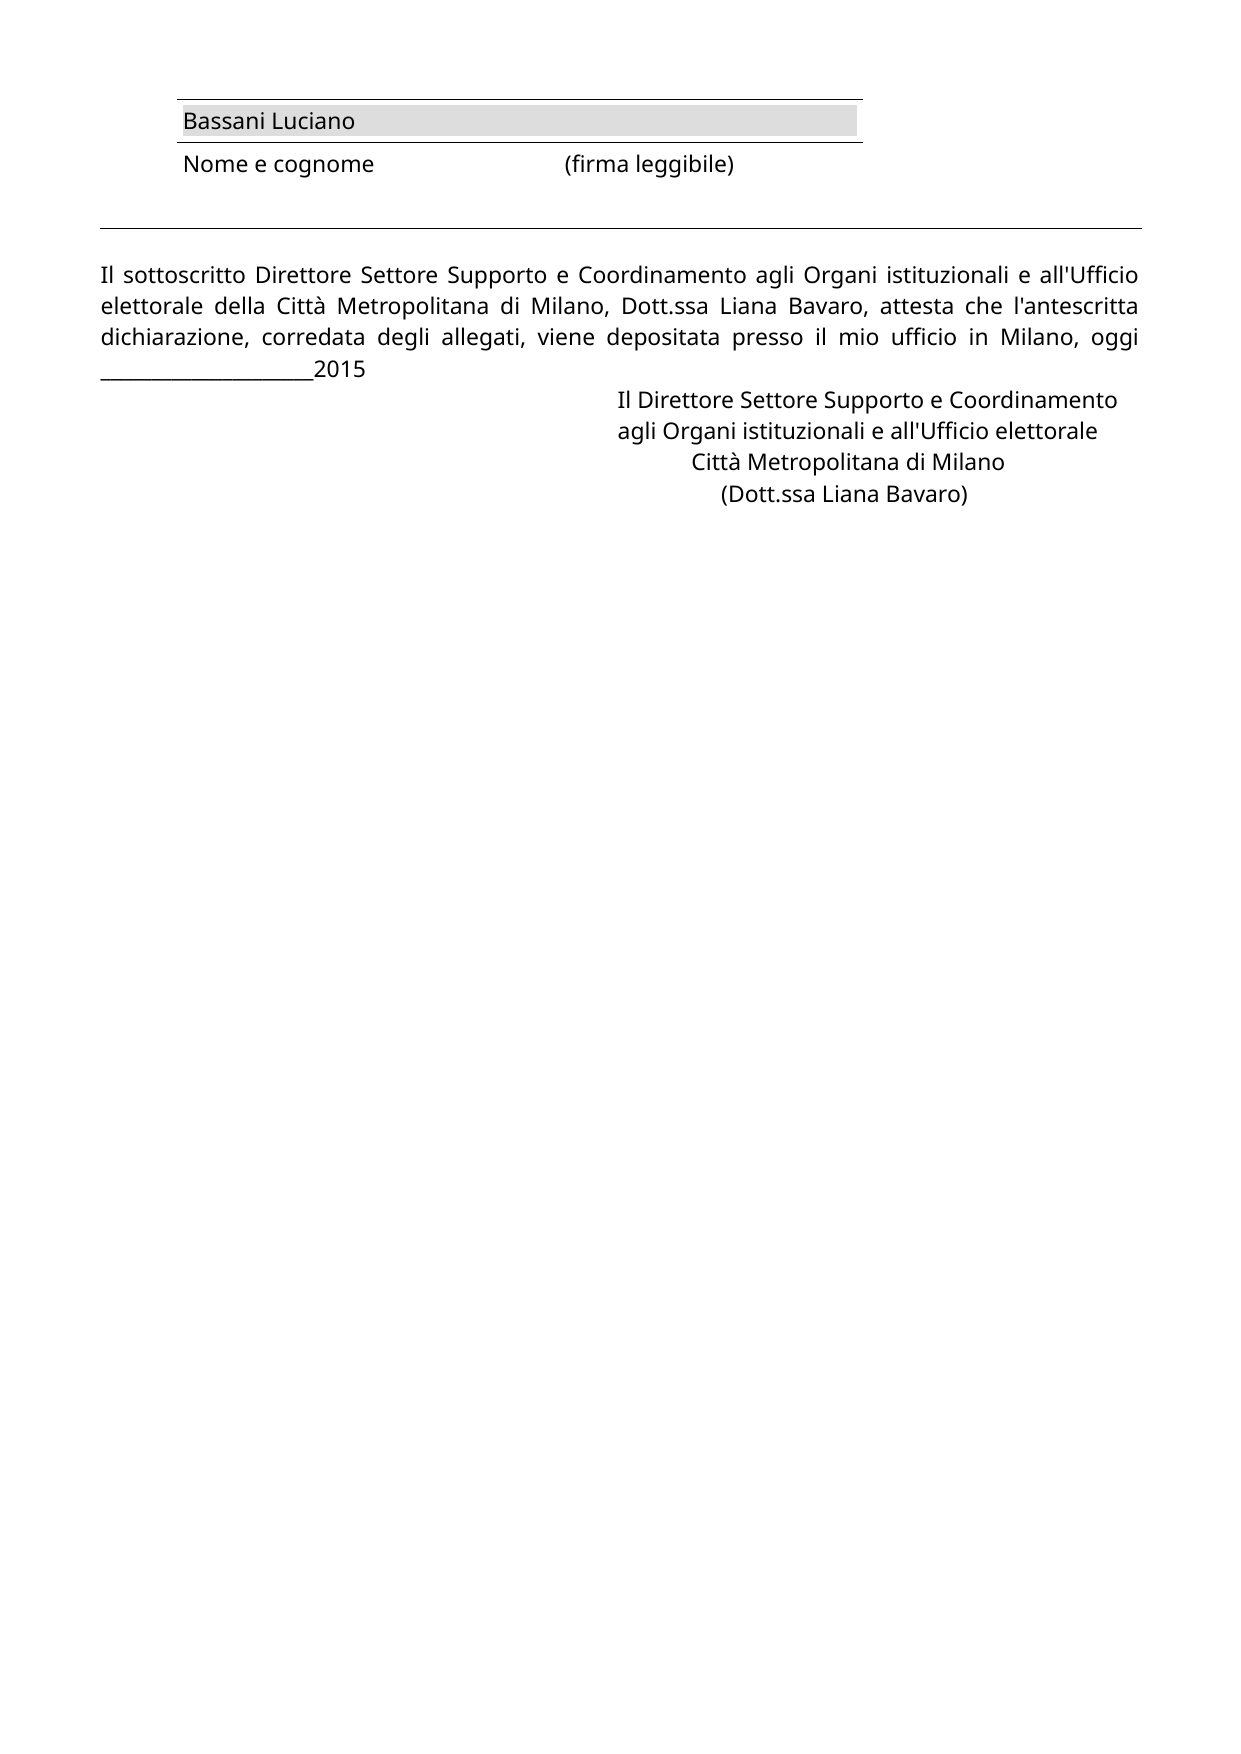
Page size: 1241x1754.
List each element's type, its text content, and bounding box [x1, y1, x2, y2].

table_cell [912, 142, 929, 185]
table_cell [912, 99, 929, 142]
table_cell [912, 185, 929, 227]
text Città Metropolitana di Milano [100, 446, 1140, 478]
table_cell [100, 185, 124, 227]
table_cell [159, 99, 177, 142]
text (Dott.ssa Liana Bavaro) [100, 478, 1140, 509]
table_cell [930, 99, 1142, 142]
table_cell [876, 99, 912, 142]
table_cell [876, 142, 912, 185]
table_cell [863, 99, 876, 142]
table_cell [100, 142, 124, 185]
table_cell [177, 185, 863, 227]
table_cell [159, 185, 177, 227]
table_cell [124, 185, 159, 227]
text agli Organi istituzionali e all'Ufficio elettorale [100, 415, 1140, 446]
table_cell Bassani Luciano [177, 100, 863, 142]
table_cell [930, 142, 1142, 185]
table_cell [863, 185, 876, 227]
table_cell [124, 99, 159, 142]
table_cell [863, 142, 876, 185]
text Il sottoscritto Direttore Settore Supporto e Coordinamento agli Organi istituzionali e all'Ufficio elettorale della Città Metropolitana di Milano, Dott.ssa Liana Bavaro, attesta che l'antescritta dichiarazione, corredata degli allegati, viene depositata presso il mio ufficio in Milano, oggi _____________________2015 [100, 259, 1140, 384]
text Il Direttore Settore Supporto e Coordinamento [100, 384, 1140, 415]
table_cell [100, 99, 124, 142]
table_cell [876, 185, 912, 227]
table_cell Nome e cognome (firma leggibile) [177, 143, 863, 185]
table_cell [159, 142, 177, 185]
table_cell [124, 142, 159, 185]
table_cell [930, 185, 1142, 227]
